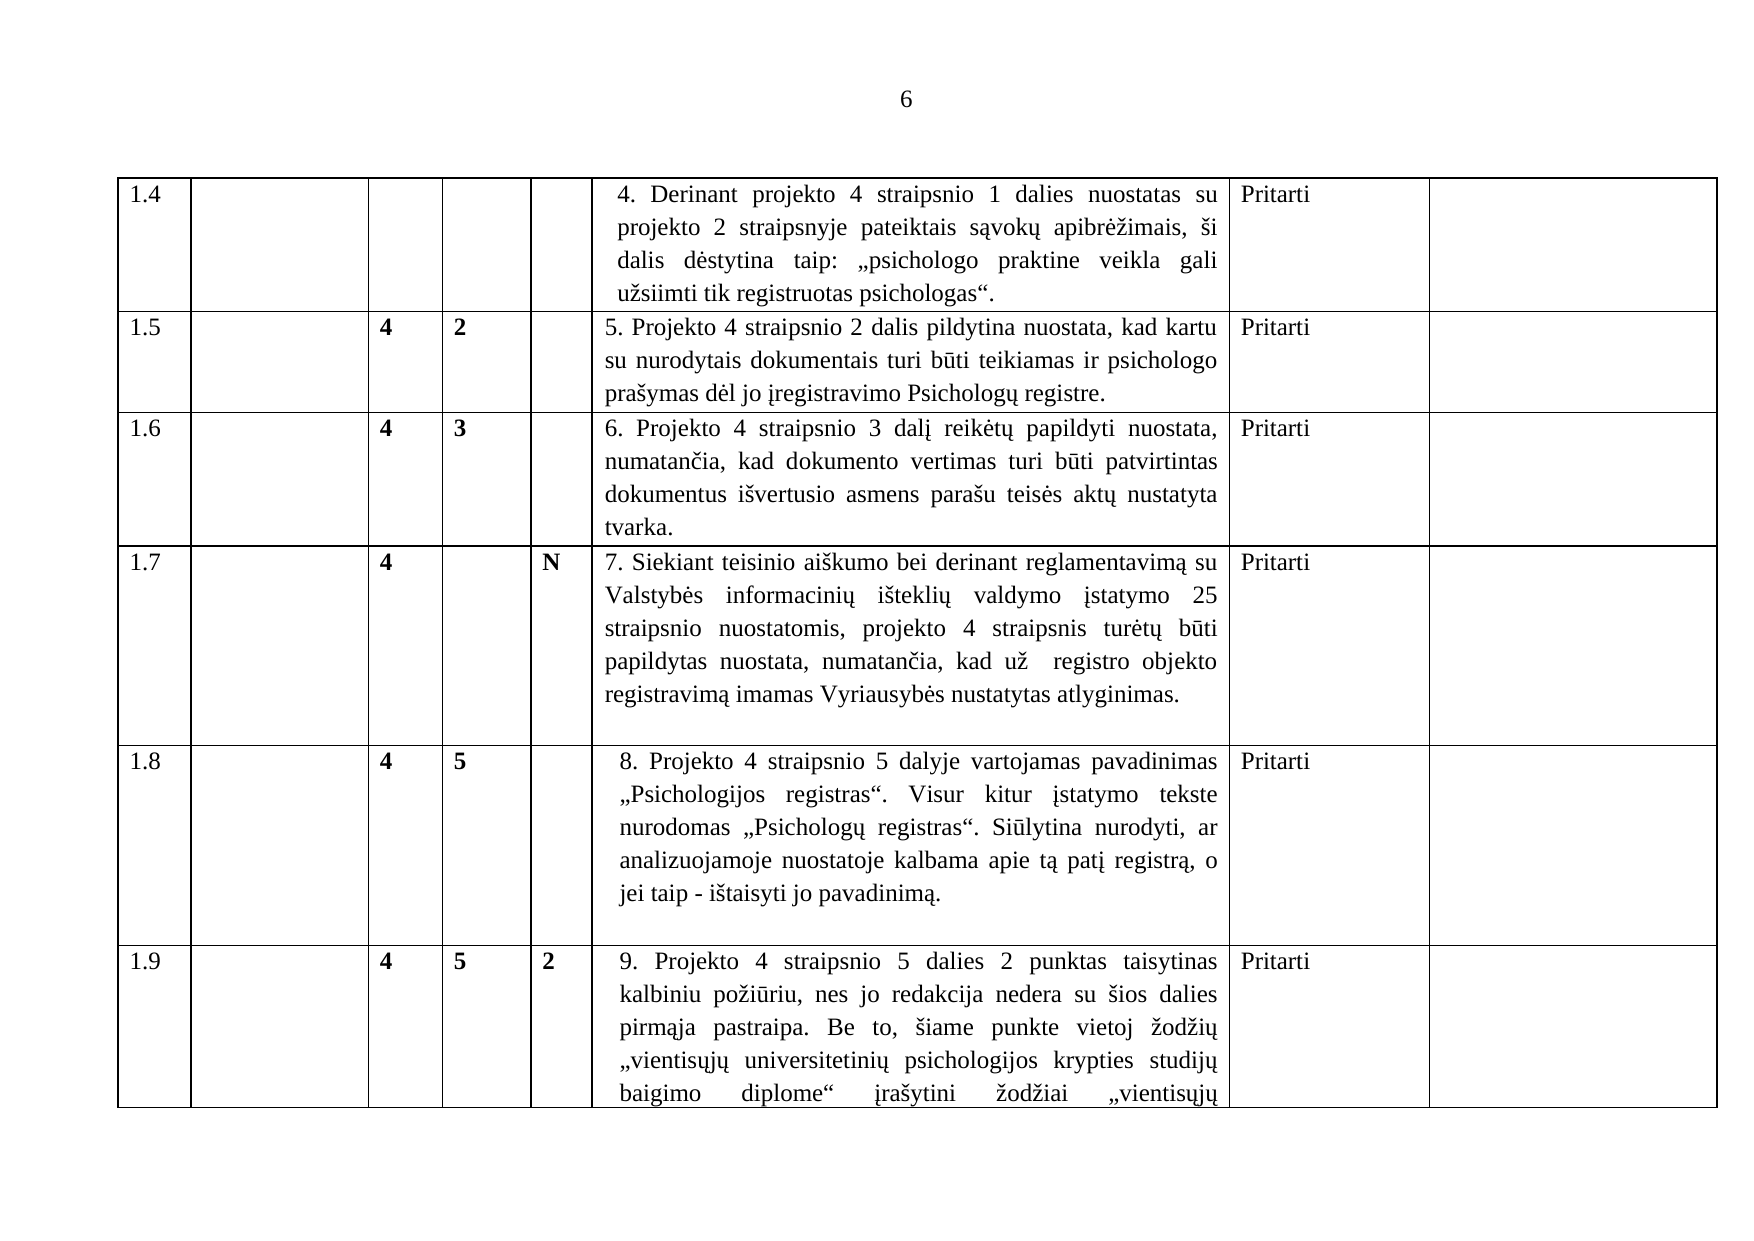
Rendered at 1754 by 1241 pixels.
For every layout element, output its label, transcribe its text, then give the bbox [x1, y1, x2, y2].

table_cell [1430, 179, 1716, 311]
table_cell 4 [369, 312, 442, 411]
table_cell [532, 312, 591, 411]
table_cell [192, 746, 368, 944]
table_cell 1.7 [119, 547, 190, 745]
table_cell [532, 746, 591, 944]
table_cell 2 [443, 312, 530, 411]
table_cell [192, 312, 368, 411]
table_cell 4 [369, 946, 442, 1107]
table_cell [192, 179, 368, 311]
table_cell [443, 547, 530, 745]
table_cell Pritarti [1230, 946, 1429, 1107]
table_cell [192, 413, 368, 545]
table_cell 1.9 [119, 946, 190, 1107]
table_cell [443, 179, 530, 311]
table_cell 9. Projekto 4 straipsnio 5 dalies 2 punktas taisytinas kalbiniu požiūriu, nes jo redakcija nedera su šios dalies pirmąja pastraipa. Be to, šiame punkte vietoj žodžių „vientisųjų universitetinių psichologijos krypties studijų baigimo diplome“ įrašytini žodžiai „vientisųjų [593, 946, 1229, 1107]
table_cell 1.6 [119, 413, 190, 545]
table_cell Pritarti [1230, 547, 1429, 745]
table_cell 3 [443, 413, 530, 545]
table_cell Pritarti [1230, 179, 1429, 311]
table_cell [532, 413, 591, 545]
table_cell [1430, 547, 1716, 745]
table_cell 6. Projekto 4 straipsnio 3 dalį reikėtų papildyti nuostata, numatančia, kad dokumento vertimas turi būti patvirtintas dokumentus išvertusio asmens parašu teisės aktų nustatyta tvarka. [593, 413, 1229, 545]
table_cell 4 [369, 413, 442, 545]
table_cell [1430, 312, 1716, 411]
table_cell 1.4 [119, 179, 190, 311]
table_cell 5. Projekto 4 straipsnio 2 dalis pildytina nuostata, kad kartu su nurodytais dokumentais turi būti teikiamas ir psichologo prašymas dėl jo įregistravimo Psichologų registre. [593, 312, 1229, 411]
table_cell Pritarti [1230, 413, 1429, 545]
table_cell 8. Projekto 4 straipsnio 5 dalyje vartojamas pavadinimas „Psichologijos registras“. Visur kitur įstatymo tekste nurodomas „Psichologų registras“. Siūlytina nurodyti, ar analizuojamoje nuostatoje kalbama apie tą patį registrą, o jei taip - ištaisyti jo pavadinimą. [593, 746, 1229, 944]
table_cell 4. Derinant projekto 4 straipsnio 1 dalies nuostatas su projekto 2 straipsnyje pateiktais sąvokų apibrėžimais, ši dalis dėstytina taip: „psichologo praktine veikla gali užsiimti tik registruotas psichologas“. [593, 179, 1229, 311]
table_cell [192, 946, 368, 1107]
table_cell [192, 547, 368, 745]
table_cell [532, 179, 591, 311]
table_cell 5 [443, 746, 530, 944]
table_cell 7. Siekiant teisinio aiškumo bei derinant reglamentavimą su Valstybės informacinių išteklių valdymo įstatymo 25 straipsnio nuostatomis, projekto 4 straipsnis turėtų būti papildytas nuostata, numatančia, kad už registro objekto registravimą imamas Vyriausybės nustatytas atlyginimas. [593, 547, 1229, 745]
table_cell 5 [443, 946, 530, 1107]
table_cell [1430, 946, 1716, 1107]
table_cell 1.8 [119, 746, 190, 944]
table_cell [1430, 413, 1716, 545]
table_cell 4 [369, 746, 442, 944]
table_cell Pritarti [1230, 312, 1429, 411]
table_cell 4 [369, 547, 442, 745]
table_cell 2 [532, 946, 591, 1107]
table_cell [369, 179, 442, 311]
table_cell Pritarti [1230, 746, 1429, 944]
table_cell N [532, 547, 591, 745]
table_cell 1.5 [119, 312, 190, 411]
table_cell [1430, 746, 1716, 944]
